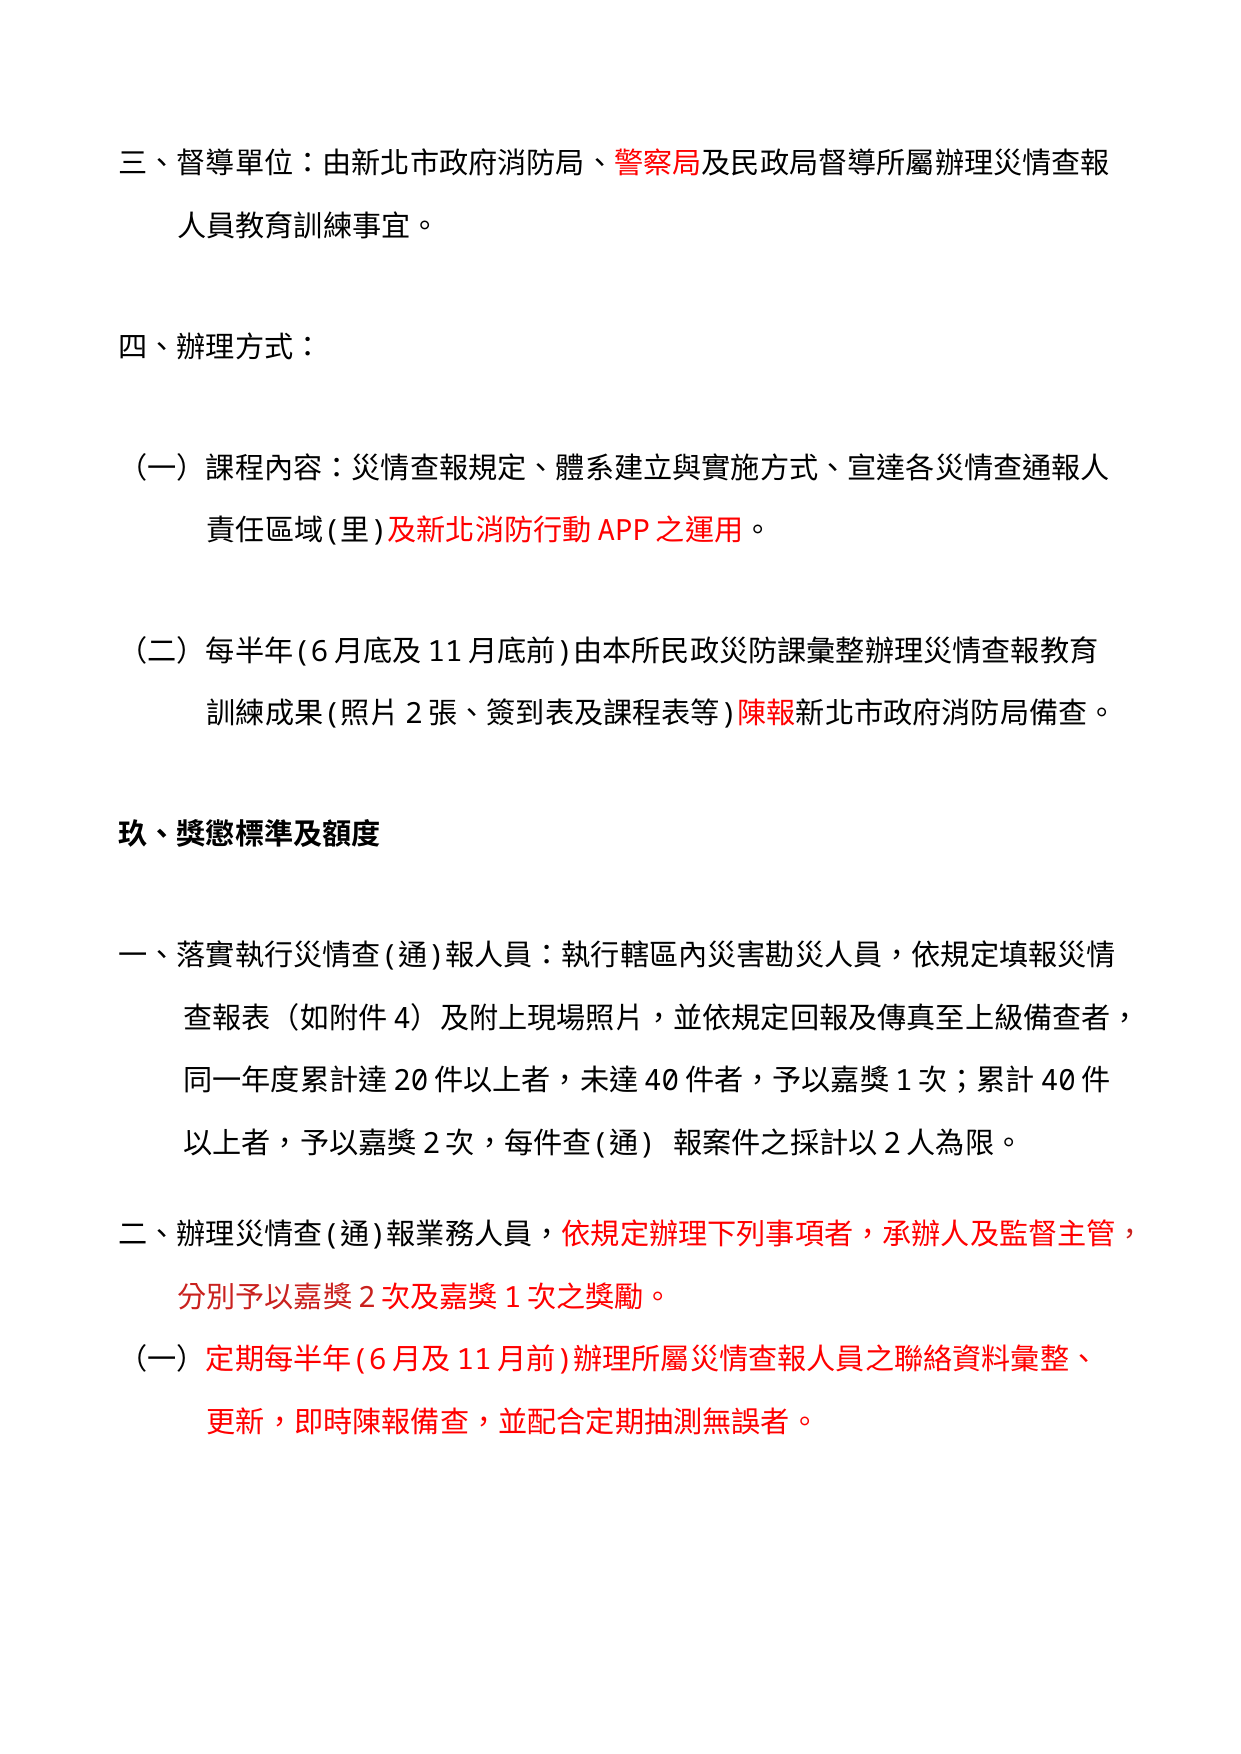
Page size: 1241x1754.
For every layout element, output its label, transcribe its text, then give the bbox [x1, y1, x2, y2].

text （二）每半年(6月底及11月底前)由本所民政災防課彙整辦理災情查報教育訓練成果(照片2張、簽到表及課程表等)陳報新北市政府消防局備查。 [118, 607, 1122, 732]
text 玖、獎懲標準及額度 [118, 790, 1122, 853]
text （一）定期每半年(6月及11月前)辦理所屬災情查報人員之聯絡資料彙整、更新，即時陳報備查，並配合定期抽測無誤者。 [118, 1315, 1122, 1440]
text 三、督導單位：由新北市政府消防局、警察局及民政局督導所屬辦理災情查報人員教育訓練事宜。 [118, 119, 1122, 244]
text 四、辦理方式： [118, 303, 1122, 365]
text 二、辦理災情查(通)報業務人員，依規定辦理下列事項者，承辦人及監督主管，分別予以嘉獎2次及嘉獎1次之獎勵。 [118, 1190, 1122, 1315]
text 一、落實執行災情查(通)報人員：執行轄區內災害勘災人員，依規定填報災情查報表（如附件4）及附上現場照片，並依規定回報及傳真至上級備查者，同一年度累計達20件以上者，未達40件者，予以嘉獎1次；累計40件以上者，予以嘉獎2次，每件查(通) 報案件之採計以2人為限。 [118, 911, 1122, 1161]
text （一）課程內容：災情查報規定、體系建立與實施方式、宣達各災情查通報人責任區域(里)及新北消防行動APP之運用。 [118, 424, 1122, 549]
